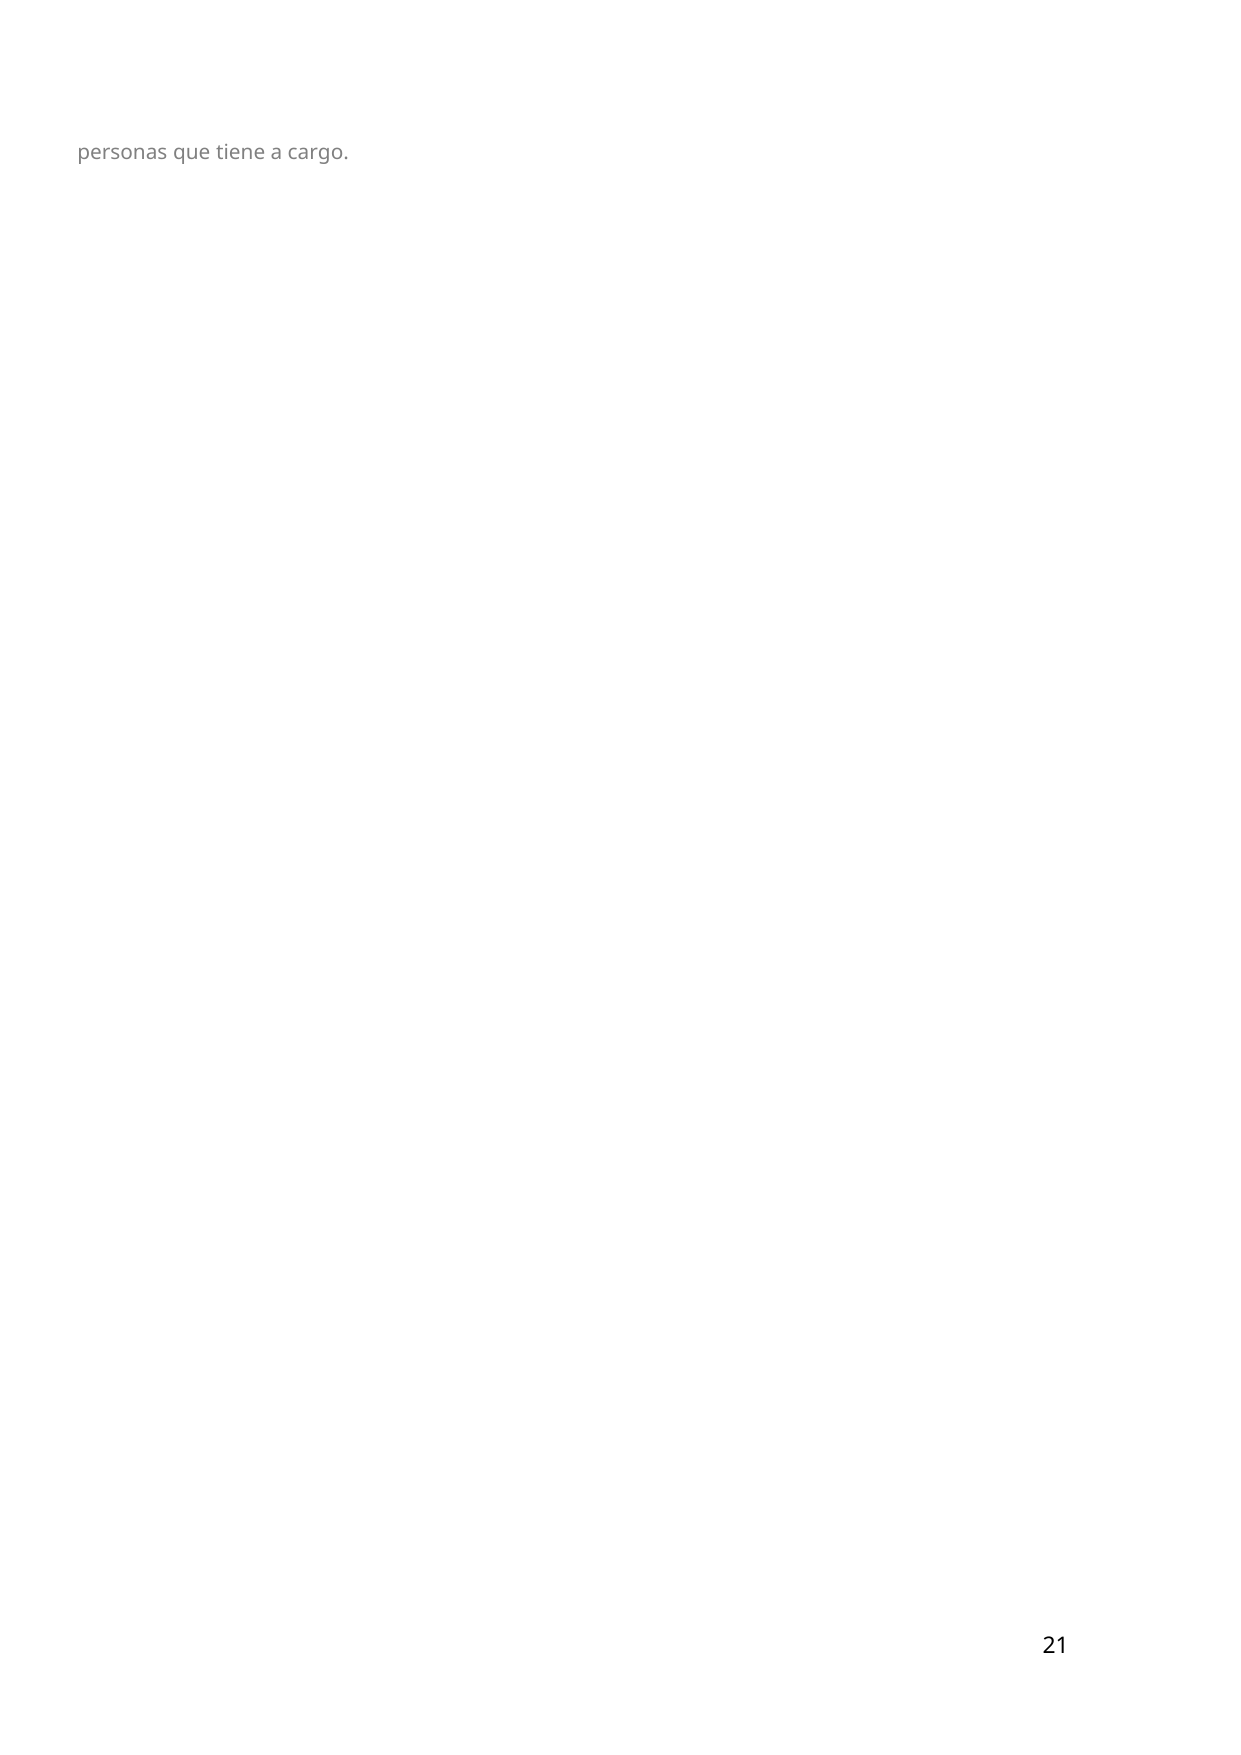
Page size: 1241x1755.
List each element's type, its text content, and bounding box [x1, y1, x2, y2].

list personas que tiene a cargo. [77, 137, 1063, 166]
